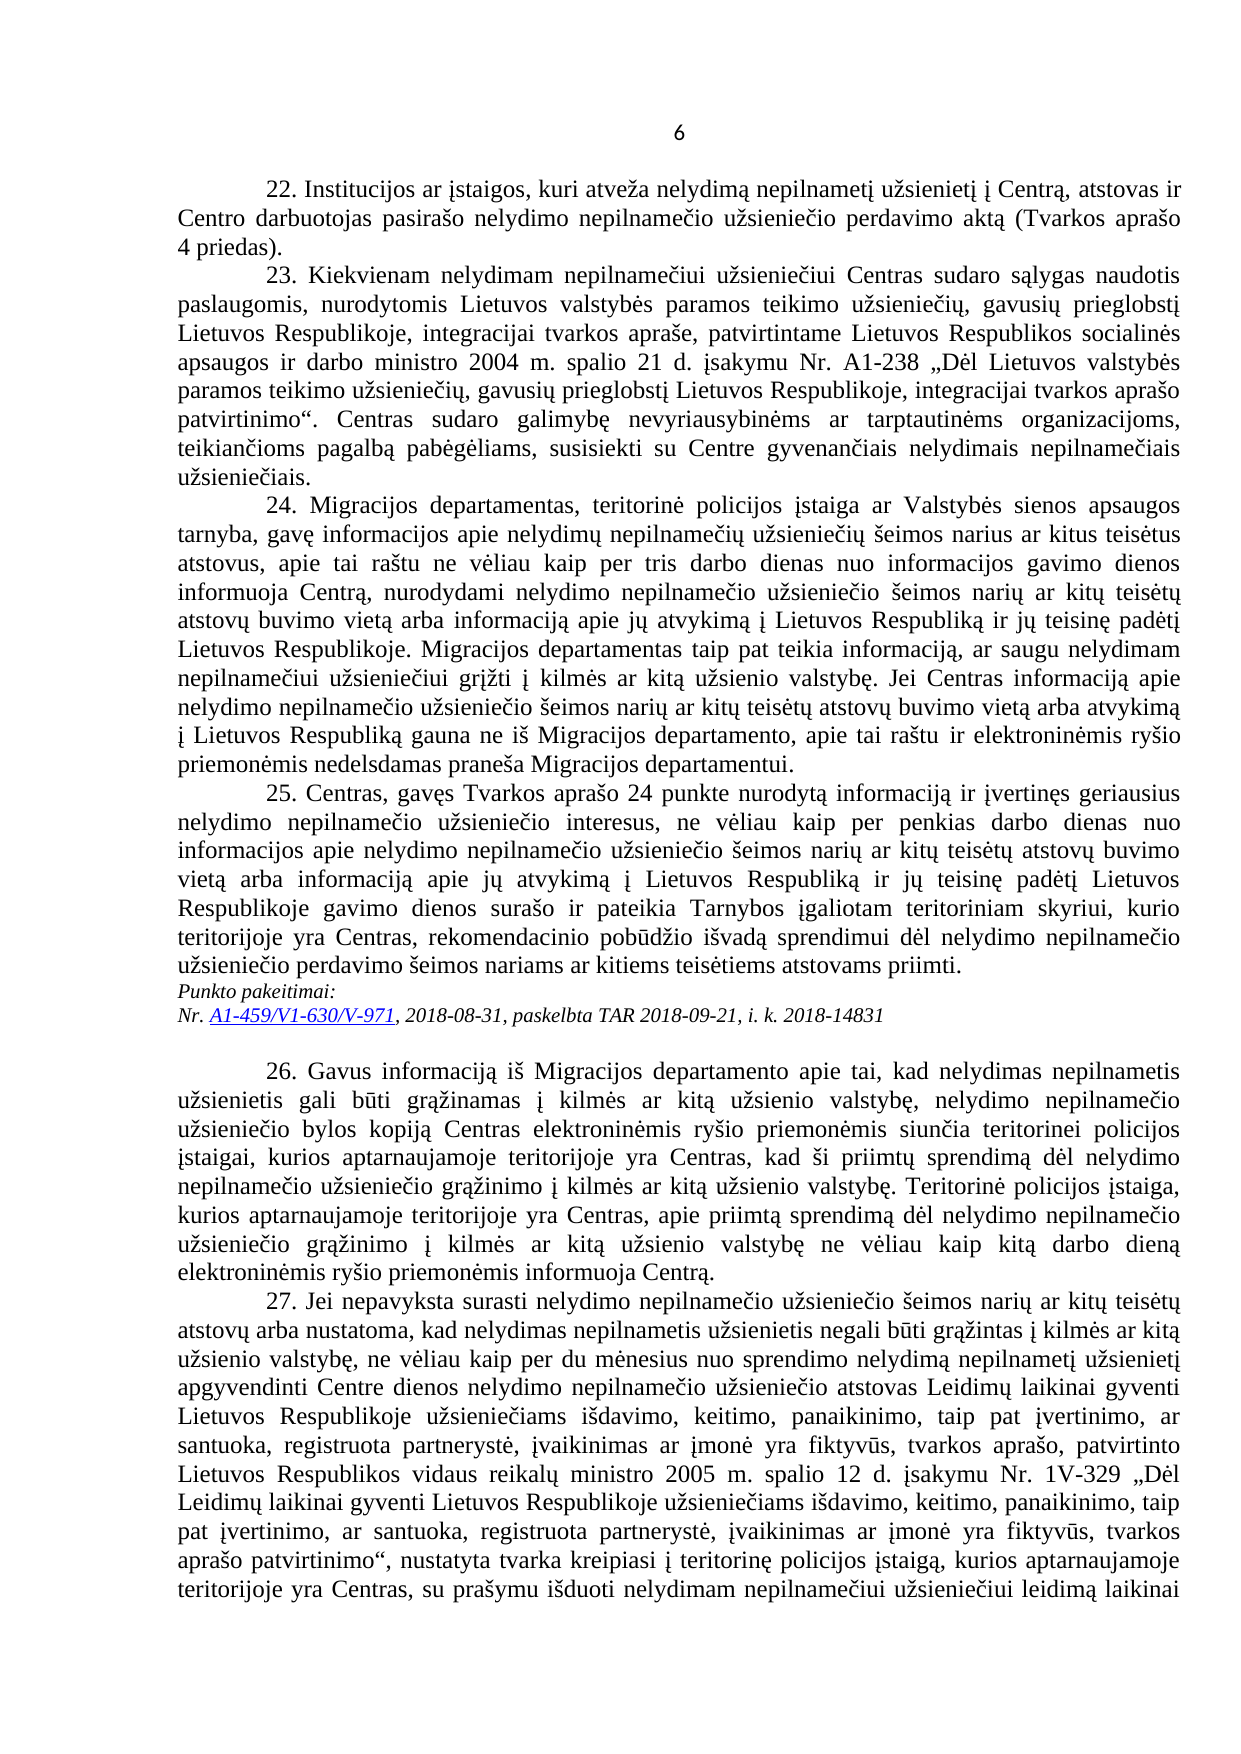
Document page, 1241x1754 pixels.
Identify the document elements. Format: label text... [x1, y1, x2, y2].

text 25. Centras, gavęs Tvarkos aprašo 24 punkte nurodytą informaciją ir įvertinęs geriausius nelydimo nepilnamečio užsieniečio interesus, ne vėliau kaip per penkias darbo dienas nuo informacijos apie nelydimo nepilnamečio užsieniečio šeimos narių ar kitų teisėtų atstovų buvimo vietą arba informaciją apie jų atvykimą į Lietuvos Respubliką ir jų teisinę padėtį Lietuvos Respublikoje gavimo dienos surašo ir pateikia Tarnybos įgaliotam teritoriniam skyriui, kurio teritorijoje yra Centras, rekomendacinio pobūdžio išvadą sprendimui dėl nelydimo nepilnamečio užsieniečio perdavimo šeimos nariams ar kitiems teisėtiems atstovams priimti. [177, 778, 1181, 979]
text Nr. A1-459/V1-630/V-971, 2018-08-31, paskelbta TAR 2018-09-21, i. k. 2018-14831 [177, 1003, 1181, 1027]
text Punkto pakeitimai: [177, 979, 1181, 1003]
text 27. Jei nepavyksta surasti nelydimo nepilnamečio užsieniečio šeimos narių ar kitų teisėtų atstovų arba nustatoma, kad nelydimas nepilnametis užsienietis negali būti grąžintas į kilmės ar kitą užsienio valstybę, ne vėliau kaip per du mėnesius nuo sprendimo nelydimą nepilnametį užsienietį apgyvendinti Centre dienos nelydimo nepilnamečio užsieniečio atstovas Leidimų laikinai gyventi Lietuvos Respublikoje užsieniečiams išdavimo, keitimo, panaikinimo, taip pat įvertinimo, ar santuoka, registruota partnerystė, įvaikinimas ar įmonė yra fiktyvūs, tvarkos aprašo, patvirtinto Lietuvos Respublikos vidaus reikalų ministro 2005 m. spalio 12 d. įsakymu Nr. 1V-329 „Dėl Leidimų laikinai gyventi Lietuvos Respublikoje užsieniečiams išdavimo, keitimo, panaikinimo, taip pat įvertinimo, ar santuoka, registruota partnerystė, įvaikinimas ar įmonė yra fiktyvūs, tvarkos aprašo patvirtinimo“, nustatyta tvarka kreipiasi į teritorinę policijos įstaigą, kurios aptarnaujamoje teritorijoje yra Centras, su prašymu išduoti nelydimam nepilnamečiui užsieniečiui leidimą laikinai [177, 1286, 1181, 1602]
text 26. Gavus informaciją iš Migracijos departamento apie tai, kad nelydimas nepilnametis užsienietis gali būti grąžinamas į kilmės ar kitą užsienio valstybę, nelydimo nepilnamečio užsieniečio bylos kopiją Centras elektroninėmis ryšio priemonėmis siunčia teritorinei policijos įstaigai, kurios aptarnaujamoje teritorijoje yra Centras, kad ši priimtų sprendimą dėl nelydimo nepilnamečio užsieniečio grąžinimo į kilmės ar kitą užsienio valstybę. Teritorinė policijos įstaiga, kurios aptarnaujamoje teritorijoje yra Centras, apie priimtą sprendimą dėl nelydimo nepilnamečio užsieniečio grąžinimo į kilmės ar kitą užsienio valstybę ne vėliau kaip kitą darbo dieną elektroninėmis ryšio priemonėmis informuoja Centrą. [177, 1056, 1181, 1286]
text 23. Kiekvienam nelydimam nepilnamečiui užsieniečiui Centras sudaro sąlygas naudotis paslaugomis, nurodytomis Lietuvos valstybės paramos teikimo užsieniečių, gavusių prieglobstį Lietuvos Respublikoje, integracijai tvarkos apraše, patvirtintame Lietuvos Respublikos socialinės apsaugos ir darbo ministro 2004 m. spalio 21 d. įsakymu Nr. A1-238 „Dėl Lietuvos valstybės paramos teikimo užsieniečių, gavusių prieglobstį Lietuvos Respublikoje, integracijai tvarkos aprašo patvirtinimo“. Centras sudaro galimybę nevyriausybinėms ar tarptautinėms organizacijoms, teikiančioms pagalbą pabėgėliams, susisiekti su Centre gyvenančiais nelydimais nepilnamečiais užsieniečiais. [177, 261, 1181, 491]
text 22. Institucijos ar įstaigos, kuri atveža nelydimą nepilnametį užsienietį į Centrą, atstovas ir Centro darbuotojas pasirašo nelydimo nepilnamečio užsieniečio perdavimo aktą (Tvarkos aprašo 4 priedas). [177, 174, 1181, 261]
text 24. Migracijos departamentas, teritorinė policijos įstaiga ar Valstybės sienos apsaugos tarnyba, gavę informacijos apie nelydimų nepilnamečių užsieniečių šeimos narius ar kitus teisėtus atstovus, apie tai raštu ne vėliau kaip per tris darbo dienas nuo informacijos gavimo dienos informuoja Centrą, nurodydami nelydimo nepilnamečio užsieniečio šeimos narių ar kitų teisėtų atstovų buvimo vietą arba informaciją apie jų atvykimą į Lietuvos Respubliką ir jų teisinę padėtį Lietuvos Respublikoje. Migracijos departamentas taip pat teikia informaciją, ar saugu nelydimam nepilnamečiui užsieniečiui grįžti į kilmės ar kitą užsienio valstybę. Jei Centras informaciją apie nelydimo nepilnamečio užsieniečio šeimos narių ar kitų teisėtų atstovų buvimo vietą arba atvykimą į Lietuvos Respubliką gauna ne iš Migracijos departamento, apie tai raštu ir elektroninėmis ryšio priemonėmis nedelsdamas praneša Migracijos departamentui. [177, 491, 1181, 778]
